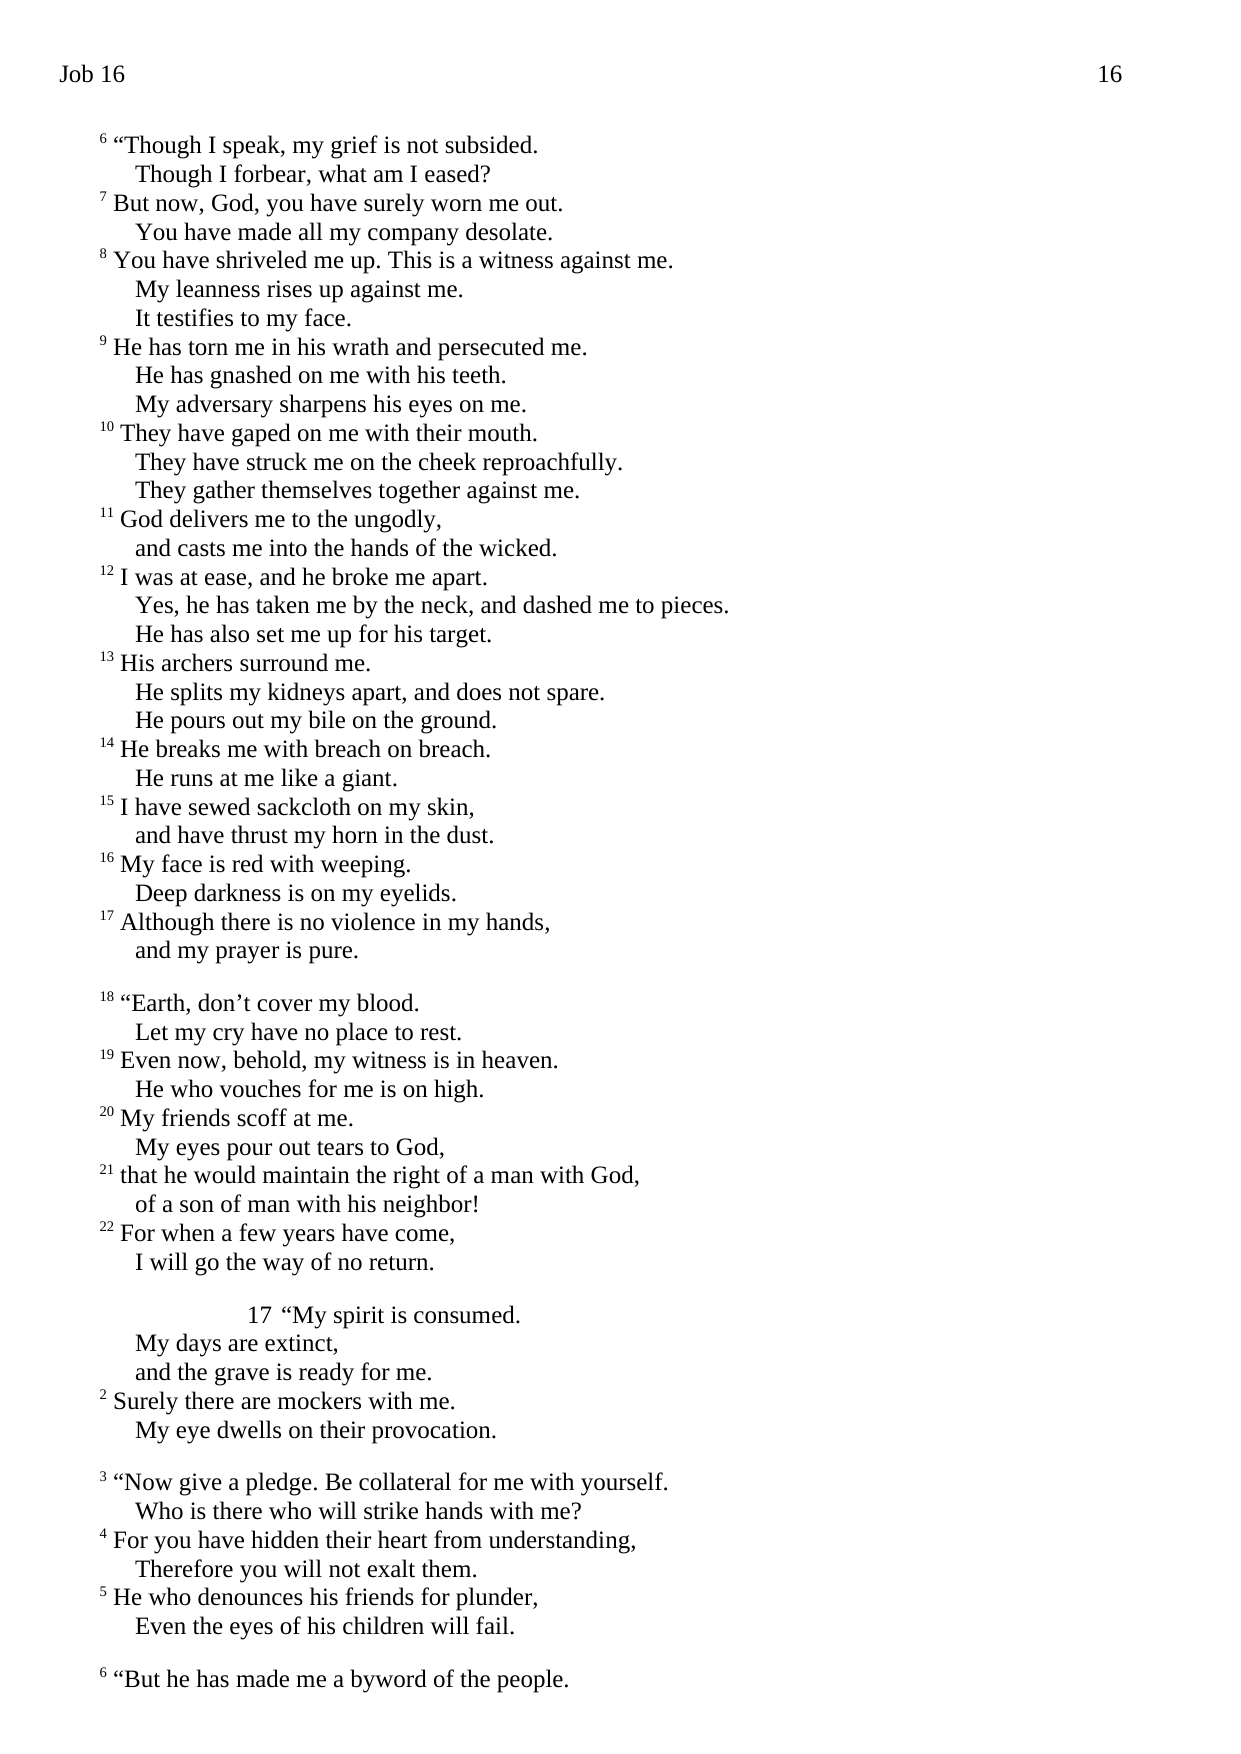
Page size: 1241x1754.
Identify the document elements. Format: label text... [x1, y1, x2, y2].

text 20 My friends scoff at me. [99, 1103, 1122, 1132]
text 16 My face is red with weeping. [99, 849, 1122, 878]
text He has gnashed on me with his teeth. [135, 360, 1122, 389]
text 5 He who denounces his friends for plunder, [99, 1582, 1122, 1611]
text My days are extinct, [135, 1328, 1122, 1357]
text 6 “But he has made me a byword of the people. [99, 1664, 1122, 1693]
text 10 They have gaped on me with their mouth. [99, 418, 1122, 447]
text and casts me into the hands of the wicked. [135, 533, 1122, 562]
text of a son of man with his neighbor! [135, 1189, 1122, 1218]
text He splits my kidneys apart, and does not spare. [135, 677, 1122, 705]
text He pours out my bile on the ground. [135, 705, 1122, 734]
text Let my cry have no place to rest. [135, 1017, 1122, 1046]
text 15 I have sewed sackcloth on my skin, [99, 792, 1122, 820]
text 13 His archers surround me. [99, 648, 1122, 677]
text and have thrust my horn in the dust. [135, 820, 1122, 849]
text 22 For when a few years have come, [99, 1218, 1122, 1247]
text Yes, he has taken me by the neck, and dashed me to pieces. [135, 590, 1122, 619]
text 21 that he would maintain the right of a man with God, [99, 1161, 1122, 1189]
text 18 “Earth, don’t cover my blood. [99, 988, 1122, 1017]
text 7 But now, God, you have surely worn me out. [99, 188, 1122, 217]
text He who vouches for me is on high. [135, 1074, 1122, 1103]
text Therefore you will not exalt them. [135, 1554, 1122, 1582]
text I will go the way of no return. [135, 1247, 1122, 1276]
text 14 He breaks me with breach on breach. [99, 734, 1122, 763]
text 4 For you have hidden their heart from understanding, [99, 1525, 1122, 1554]
text Deep darkness is on my eyelids. [135, 878, 1122, 907]
text 6 “Though I speak, my grief is not subsided. [99, 130, 1122, 159]
text and my prayer is pure. [135, 935, 1122, 964]
text Who is there who will strike hands with me? [135, 1496, 1122, 1525]
text You have made all my company desolate. [135, 217, 1122, 245]
text and the grave is ready for me. [135, 1357, 1122, 1386]
text They have struck me on the cheek reproachfully. [135, 447, 1122, 475]
text 19 Even now, behold, my witness is in heaven. [99, 1046, 1122, 1074]
text It testifies to my face. [135, 303, 1122, 332]
text My eyes pour out tears to God, [135, 1132, 1122, 1161]
text 12 I was at ease, and he broke me apart. [99, 562, 1122, 590]
text 2 Surely there are mockers with me. [99, 1386, 1122, 1415]
text My eye dwells on their provocation. [135, 1415, 1122, 1443]
text 3 “Now give a pledge. Be collateral for me with yourself. [99, 1467, 1122, 1496]
text He runs at me like a giant. [135, 763, 1122, 792]
text My adversary sharpens his eyes on me. [135, 389, 1122, 418]
text They gather themselves together against me. [135, 475, 1122, 504]
text He has also set me up for his target. [135, 619, 1122, 648]
text 11 God delivers me to the ungodly, [99, 504, 1122, 533]
text 9 He has torn me in his wrath and persecuted me. [99, 332, 1122, 360]
text Though I forbear, what am I eased? [135, 159, 1122, 188]
text 17 Although there is no violence in my hands, [99, 907, 1122, 935]
text My leanness rises up against me. [135, 274, 1122, 303]
text Even the eyes of his children will fail. [135, 1611, 1122, 1640]
text 17“My spirit is consumed. [247, 1300, 1122, 1328]
text 8 You have shriveled me up. This is a witness against me. [99, 245, 1122, 274]
